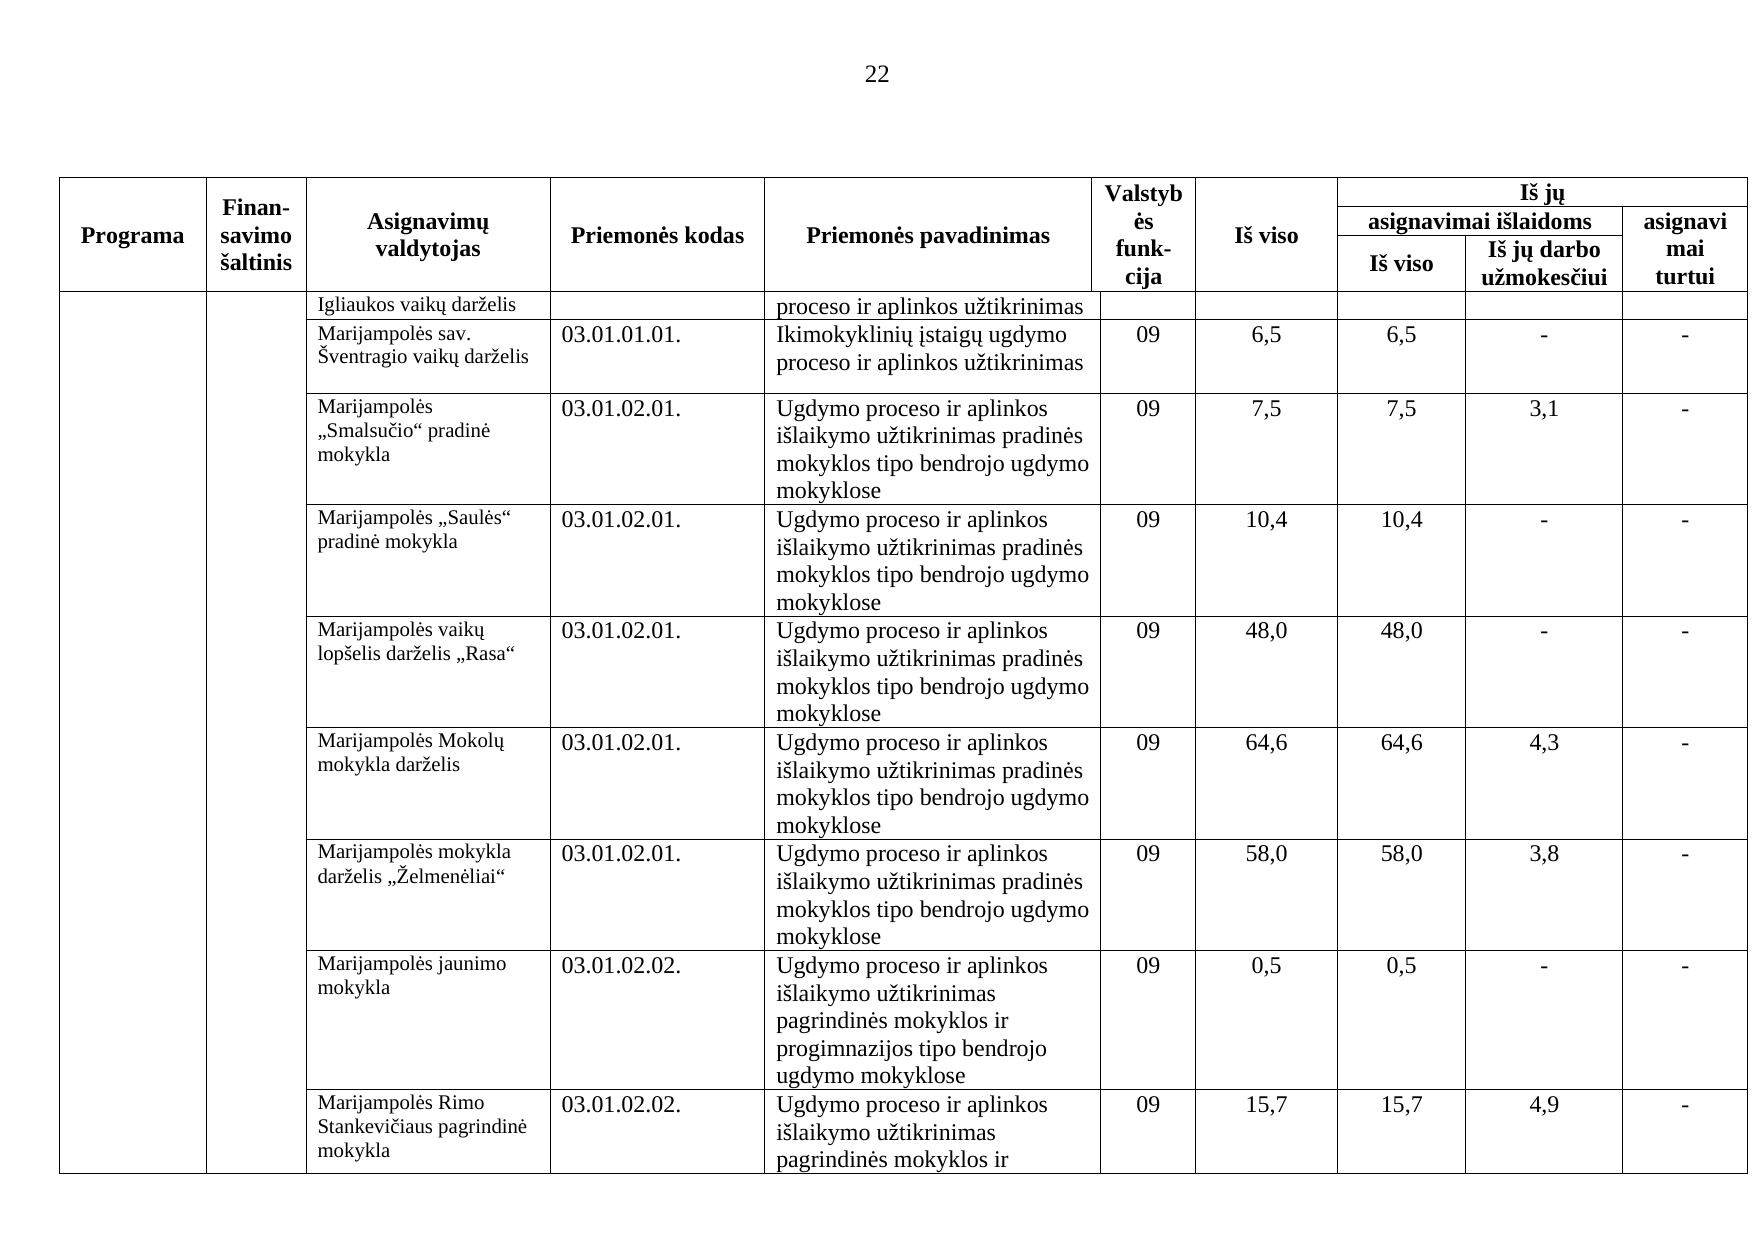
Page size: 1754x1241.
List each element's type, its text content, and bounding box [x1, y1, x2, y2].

table_cell 48,0 [1196, 617, 1337, 727]
table_cell [207, 839, 306, 950]
table_cell 03.01.02.01. [551, 728, 764, 838]
table_cell Iš jų darbo užmokesčiui [1466, 236, 1622, 291]
table_cell [1748, 319, 1754, 393]
table_header Priemonės kodas [551, 178, 764, 291]
table_cell - [1623, 292, 1747, 319]
table_cell Marijampolės „Smalsučio“ pradinė mokykla [307, 394, 550, 504]
table_cell [1748, 616, 1754, 727]
table_cell Ugdymo proceso ir aplinkos išlaikymo užtikrinimas pagrindinės mokyklos ir [765, 1090, 1100, 1173]
table_cell 09 [1101, 394, 1195, 504]
table_cell 09 [1101, 320, 1195, 393]
table_cell - [1623, 951, 1747, 1089]
table_cell Marijampolės „Saulės“ pradinė mokykla [307, 505, 550, 616]
table_cell 03.01.02.01. [551, 394, 764, 504]
table_cell - [1466, 951, 1622, 1089]
table_cell 15,7 [1196, 1090, 1337, 1173]
table_cell [1748, 839, 1754, 950]
table_cell 03.01.02.01. [551, 505, 764, 616]
table_cell Iš viso [1338, 236, 1465, 291]
table_cell 64,6 [1338, 728, 1465, 838]
table_cell [60, 616, 206, 727]
table_cell 4,3 [1466, 728, 1622, 838]
table_cell asignavimai išlaidoms [1338, 207, 1622, 234]
table_cell 03.01.02.02. [551, 1090, 764, 1173]
table_cell - [1466, 292, 1622, 319]
table_cell 58,0 [1196, 840, 1337, 950]
table_cell 6,5 [1196, 320, 1337, 393]
table_cell - [1623, 320, 1747, 393]
table_cell [60, 393, 206, 504]
table_cell 09 [1101, 1090, 1195, 1173]
table_cell [207, 1089, 306, 1173]
table_cell 03.01.01.01. [551, 320, 764, 393]
table_cell Ugdymo proceso ir aplinkos išlaikymo užtikrinimas pagrindinės mokyklos ir progimnazijos tipo bendrojo ugdymo mokyklose [765, 951, 1100, 1089]
table_header Asignavimų valdytojas [307, 178, 550, 291]
table_cell Marijampolės vaikų lopšelis darželis „Rasa“ [307, 617, 550, 727]
table_cell Ugdymo proceso ir aplinkos išlaikymo užtikrinimas pradinės mokyklos tipo bendrojo ugdymo mokyklose [765, 617, 1100, 727]
table_cell [207, 504, 306, 616]
table_cell Ugdymo proceso ir aplinkos išlaikymo užtikrinimas pradinės mokyklos tipo bendrojo ugdymo mokyklose [765, 728, 1100, 838]
table_cell 03.01.02.01. [551, 617, 764, 727]
table_cell [60, 839, 206, 950]
table_cell [1748, 1089, 1754, 1173]
table_cell 03.01.02.02. [551, 951, 764, 1089]
table_cell - [1466, 505, 1622, 616]
table_cell 09 [1101, 728, 1195, 838]
table_cell [1196, 292, 1337, 319]
table_cell [207, 319, 306, 393]
table_cell [1748, 504, 1754, 616]
table_cell 0,5 [1196, 951, 1337, 1089]
table_cell asignavimai turtui įsigyti [1623, 207, 1747, 291]
table_cell 10,4 [1196, 505, 1337, 616]
table_cell - [1623, 1090, 1747, 1173]
table_cell [207, 616, 306, 727]
table_header Iš jų [1338, 178, 1747, 206]
table_header Finan-savimo šaltinis [207, 178, 306, 291]
table_cell 09 [1101, 951, 1195, 1089]
table_cell 6,5 [1338, 320, 1465, 393]
table_cell [1748, 206, 1754, 234]
table_cell - [1623, 394, 1747, 504]
table_cell 15,7 [1338, 1090, 1465, 1173]
table_cell - [1466, 617, 1622, 727]
table_cell [60, 292, 206, 319]
table_cell Ikimokyklinių įstaigų ugdymo proceso ir aplinkos užtikrinimas [765, 320, 1100, 393]
table_cell [207, 292, 306, 319]
table_cell - [1623, 840, 1747, 950]
table_cell [1748, 727, 1754, 838]
table_cell [60, 319, 206, 393]
table_cell [60, 950, 206, 1089]
table_cell Ugdymo proceso ir aplinkos išlaikymo užtikrinimas pradinės mokyklos tipo bendrojo ugdymo mokyklose [765, 505, 1100, 616]
table_cell - [1623, 728, 1747, 838]
table_cell 4,9 [1466, 1090, 1622, 1173]
table_cell - [1623, 617, 1747, 727]
table_cell [1748, 235, 1754, 291]
table_cell - [1623, 505, 1747, 616]
table_cell Ugdymo proceso ir aplinkos išlaikymo užtikrinimas pradinės mokyklos tipo bendrojo ugdymo mokyklose [765, 840, 1100, 950]
table_cell [1748, 393, 1754, 504]
table_cell [551, 292, 764, 319]
table_header Iš viso [1196, 178, 1337, 291]
table_header [1748, 177, 1754, 206]
table_cell 0,5 [1338, 951, 1465, 1089]
table_cell 64,6 [1196, 728, 1337, 838]
table_header Priemonės pavadinimas [765, 178, 1091, 291]
table_cell [60, 727, 206, 838]
table_cell [60, 1089, 206, 1173]
table_cell 09 [1101, 617, 1195, 727]
table_cell [1101, 292, 1195, 319]
table_header Valstybės funk-cija [1092, 178, 1195, 291]
table_cell [1338, 292, 1465, 319]
table_cell [1748, 950, 1754, 1089]
table_cell [207, 393, 306, 504]
table_cell 7,5 [1338, 394, 1465, 504]
table_cell 3,8 [1466, 840, 1622, 950]
table_cell 3,1 [1466, 394, 1622, 504]
table_cell [207, 727, 306, 838]
table_header Programa [60, 178, 206, 291]
table_cell 03.01.02.01. [551, 840, 764, 950]
table_cell 09 [1101, 505, 1195, 616]
table_cell 58,0 [1338, 840, 1465, 950]
table_cell [60, 504, 206, 616]
table_cell Igliaukos vaikų darželis [307, 292, 550, 319]
table_cell 7,5 [1196, 394, 1337, 504]
table_cell Marijampolės Rimo Stankevičiaus pagrindinė mokykla [307, 1090, 550, 1173]
table_cell [207, 950, 306, 1089]
table_cell - [1466, 320, 1622, 393]
table_cell Marijampolės sav. Šventragio vaikų darželis [307, 320, 550, 393]
table_cell Marijampolės jaunimo mokykla [307, 951, 550, 1089]
table_cell 09 [1101, 840, 1195, 950]
table_cell 48,0 [1338, 617, 1465, 727]
table_cell Ugdymo proceso ir aplinkos išlaikymo užtikrinimas pradinės mokyklos tipo bendrojo ugdymo mokyklose [765, 394, 1100, 504]
table_cell [1748, 291, 1754, 319]
table_cell Marijampolės Mokolų mokykla darželis [307, 728, 550, 838]
table_cell 10,4 [1338, 505, 1465, 616]
table_cell Marijampolės mokykla darželis „Želmenėliai“ [307, 840, 550, 950]
table_cell proceso ir aplinkos užtikrinimas [765, 292, 1100, 319]
